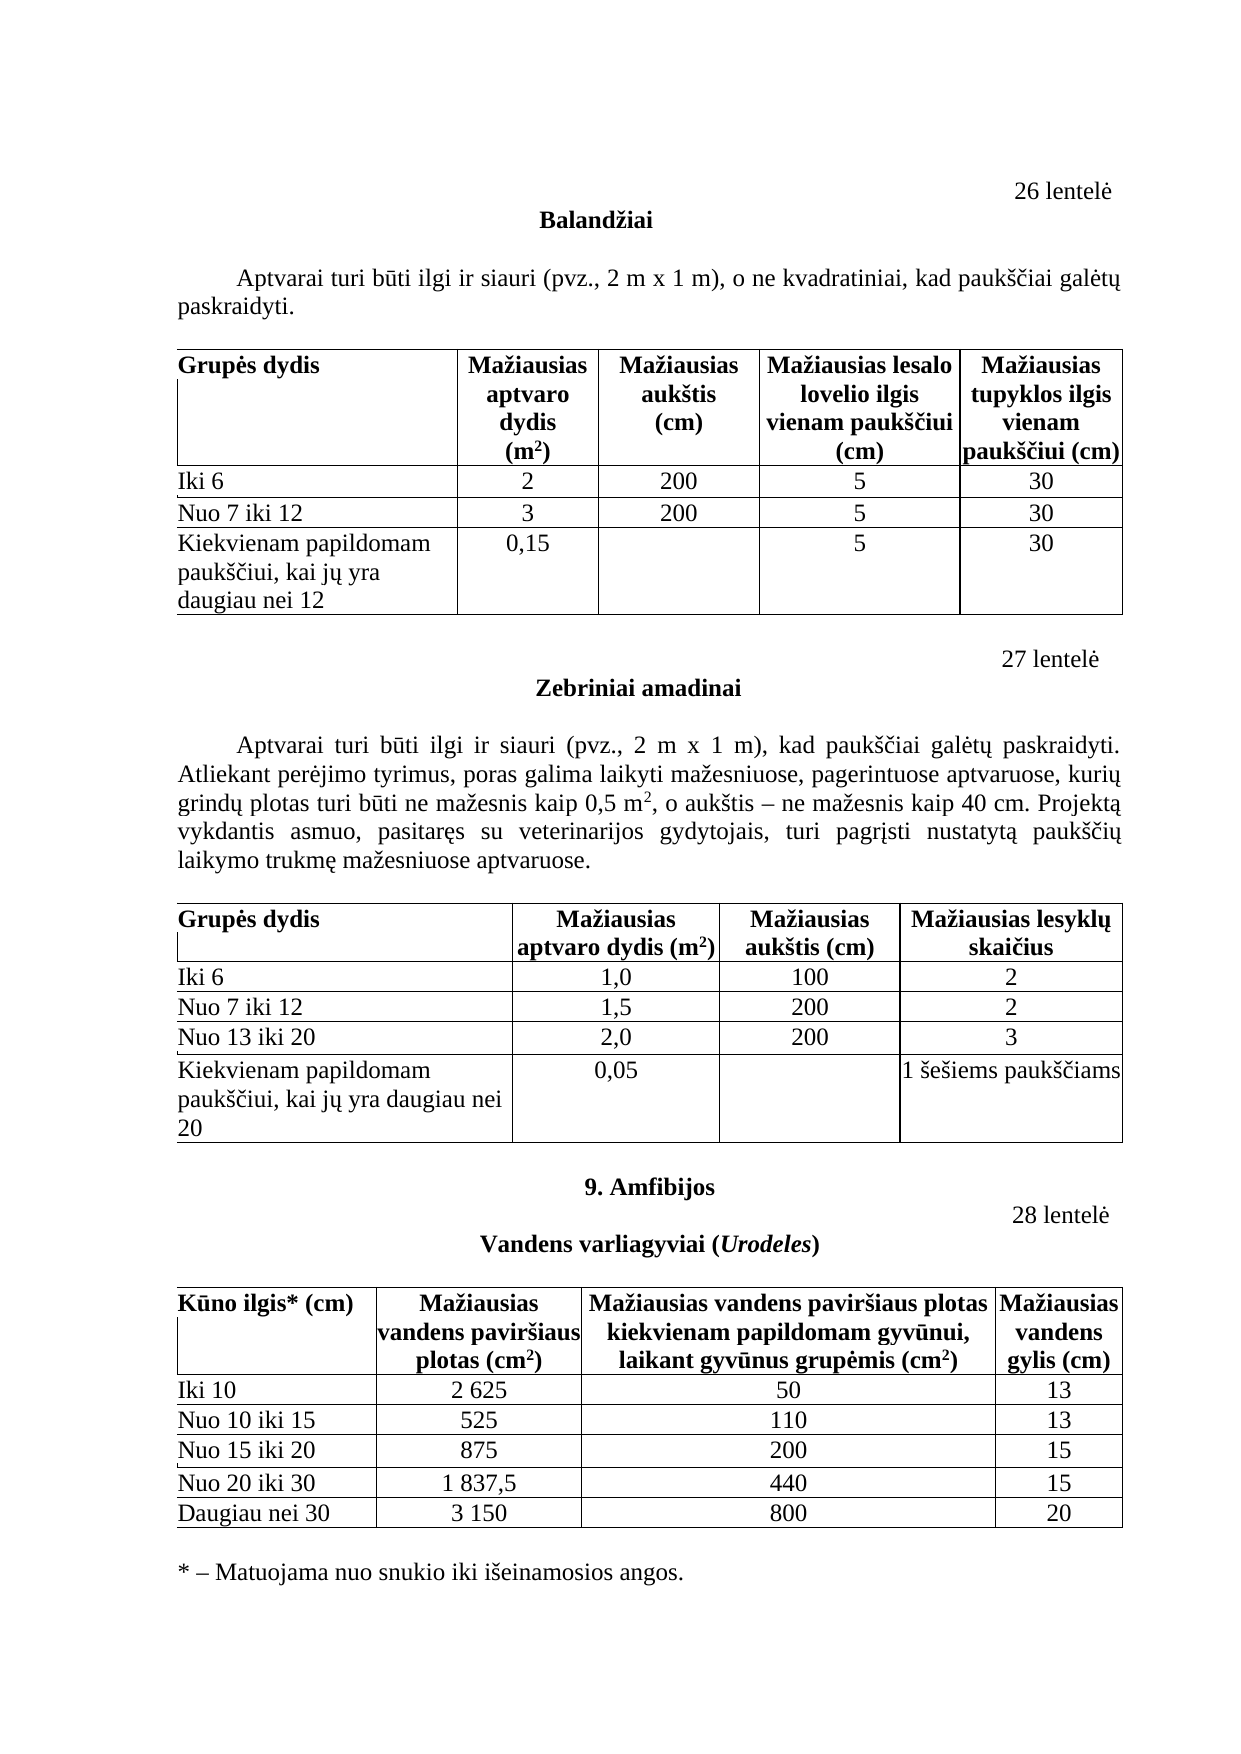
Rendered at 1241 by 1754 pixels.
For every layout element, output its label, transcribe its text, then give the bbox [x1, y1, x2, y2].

table_cell 3 150 [377, 1498, 581, 1527]
table_header Mažiausias aukštis (cm) [599, 350, 759, 465]
table_header Mažiausias lesalo lovelio ilgis vienam paukščiui (cm) [760, 350, 959, 465]
table_cell 0,05 [513, 1055, 719, 1142]
table_cell Nuo 15 iki 20 [178, 1435, 376, 1467]
table_cell 2,0 [513, 1022, 719, 1054]
text Balandžiai [443, 205, 749, 234]
table_cell Iki 10 [178, 1375, 376, 1404]
table_cell 200 [582, 1435, 995, 1467]
table_cell 15 [996, 1468, 1122, 1497]
text 27 lentelė [177, 644, 1099, 673]
table_cell 30 [961, 466, 1122, 497]
table_cell 1 837,5 [377, 1468, 581, 1497]
text Aptvarai turi būti ilgi ir siauri (pvz., 2 m x 1 m), kad paukščiai galėtų paskraidyti. Atliekant perėjimo tyrimus, poras galima laikyti mažesniuose, pagerintuose aptvaruose, kurių grindų plotas turi būti ne mažesnis kaip 0,5 m2, o aukštis – ne mažesnis kaip 40 cm. Projektą vykdantis asmuo, pasitaręs su veterinarijos gydytojais, turi pagrįsti nustatytą paukščių laikymo trukmę mažesniuose aptvaruose. [177, 730, 1122, 874]
table_cell [599, 528, 759, 614]
table_cell 2 [458, 466, 598, 497]
table_cell 440 [582, 1468, 995, 1497]
table_cell 2 [901, 992, 1122, 1021]
table_cell Nuo 10 iki 15 [178, 1405, 376, 1434]
table_header Mažiausias tupyklos ilgis vienam paukščiui (cm) [961, 350, 1122, 465]
table_cell 800 [582, 1498, 995, 1527]
table_header Grupės dydis [178, 904, 512, 961]
table_cell 1,5 [513, 992, 719, 1021]
table_cell Nuo 13 iki 20 [178, 1022, 512, 1054]
table_cell 200 [599, 466, 759, 497]
table_cell 50 [582, 1375, 995, 1404]
table_header Mažiausias aukštis (cm) [720, 904, 899, 961]
text Aptvarai turi būti ilgi ir siauri (pvz., 2 m x 1 m), o ne kvadratiniai, kad paukščiai galėtų paskraidyti. [177, 263, 1122, 320]
table_cell Kiekvienam papildomam paukščiui, kai jų yra daugiau nei 20 [178, 1055, 512, 1142]
text Zebriniai amadinai [177, 673, 1099, 701]
table_cell 200 [720, 1022, 899, 1054]
table_cell 13 [996, 1375, 1122, 1404]
table_header Mažiausias vandens paviršiaus plotas (cm2) [377, 1288, 581, 1374]
table_header Mažiausias aptvaro dydis (m2) [513, 904, 719, 961]
table_cell Nuo 7 iki 12 [178, 498, 457, 527]
table_cell 2 625 [377, 1375, 581, 1404]
table_cell Iki 6 [178, 962, 512, 991]
table_cell 1,0 [513, 962, 719, 991]
text Vandens varliagyviai (Urodeles) [177, 1229, 1122, 1258]
table_header Grupės dydis [178, 350, 457, 465]
table_cell 1 šešiems paukščiams [901, 1055, 1122, 1142]
table_header Kūno ilgis* (cm) [178, 1288, 376, 1374]
table_cell 110 [582, 1405, 995, 1434]
text 28 lentelė [177, 1201, 1122, 1229]
table_header Mažiausias vandens paviršiaus plotas kiekvienam papildomam gyvūnui, laikant gyvūnus grupėmis (cm2) [582, 1288, 995, 1374]
table_cell Nuo 7 iki 12 [178, 992, 512, 1021]
table_cell 5 [760, 528, 959, 614]
table_cell 30 [961, 498, 1122, 527]
table_cell 2 [901, 962, 1122, 991]
table_cell 3 [458, 498, 598, 527]
table_cell 200 [720, 992, 899, 1021]
table_cell 20 [996, 1498, 1122, 1527]
table_cell 13 [996, 1405, 1122, 1434]
text * – Matuojama nuo snukio iki išeinamosios angos. [177, 1557, 1122, 1585]
table_cell [720, 1055, 899, 1142]
text 26 lentelė [529, 176, 1118, 205]
table_cell 200 [599, 498, 759, 527]
table_cell 15 [996, 1435, 1122, 1467]
table_cell 525 [377, 1405, 581, 1434]
table_cell Iki 6 [178, 466, 457, 497]
table_cell 0,15 [458, 528, 598, 614]
table_header Mažiausias vandens gylis (cm) [996, 1288, 1122, 1374]
table_cell 5 [760, 466, 959, 497]
table_cell Nuo 20 iki 30 [178, 1468, 376, 1497]
table_cell Daugiau nei 30 [178, 1498, 376, 1527]
table_cell 100 [720, 962, 899, 991]
table_cell 5 [760, 498, 959, 527]
text 9. Amfibijos [177, 1172, 1122, 1201]
table_cell 30 [961, 528, 1122, 614]
table_header Mažiausias aptvaro dydis (m2) [458, 350, 598, 465]
table_cell 3 [901, 1022, 1122, 1054]
table_cell Kiekvienam papildomam paukščiui, kai jų yra daugiau nei 12 [178, 528, 457, 614]
table_cell 875 [377, 1435, 581, 1467]
table_header Mažiausias lesyklų skaičius [901, 904, 1122, 961]
